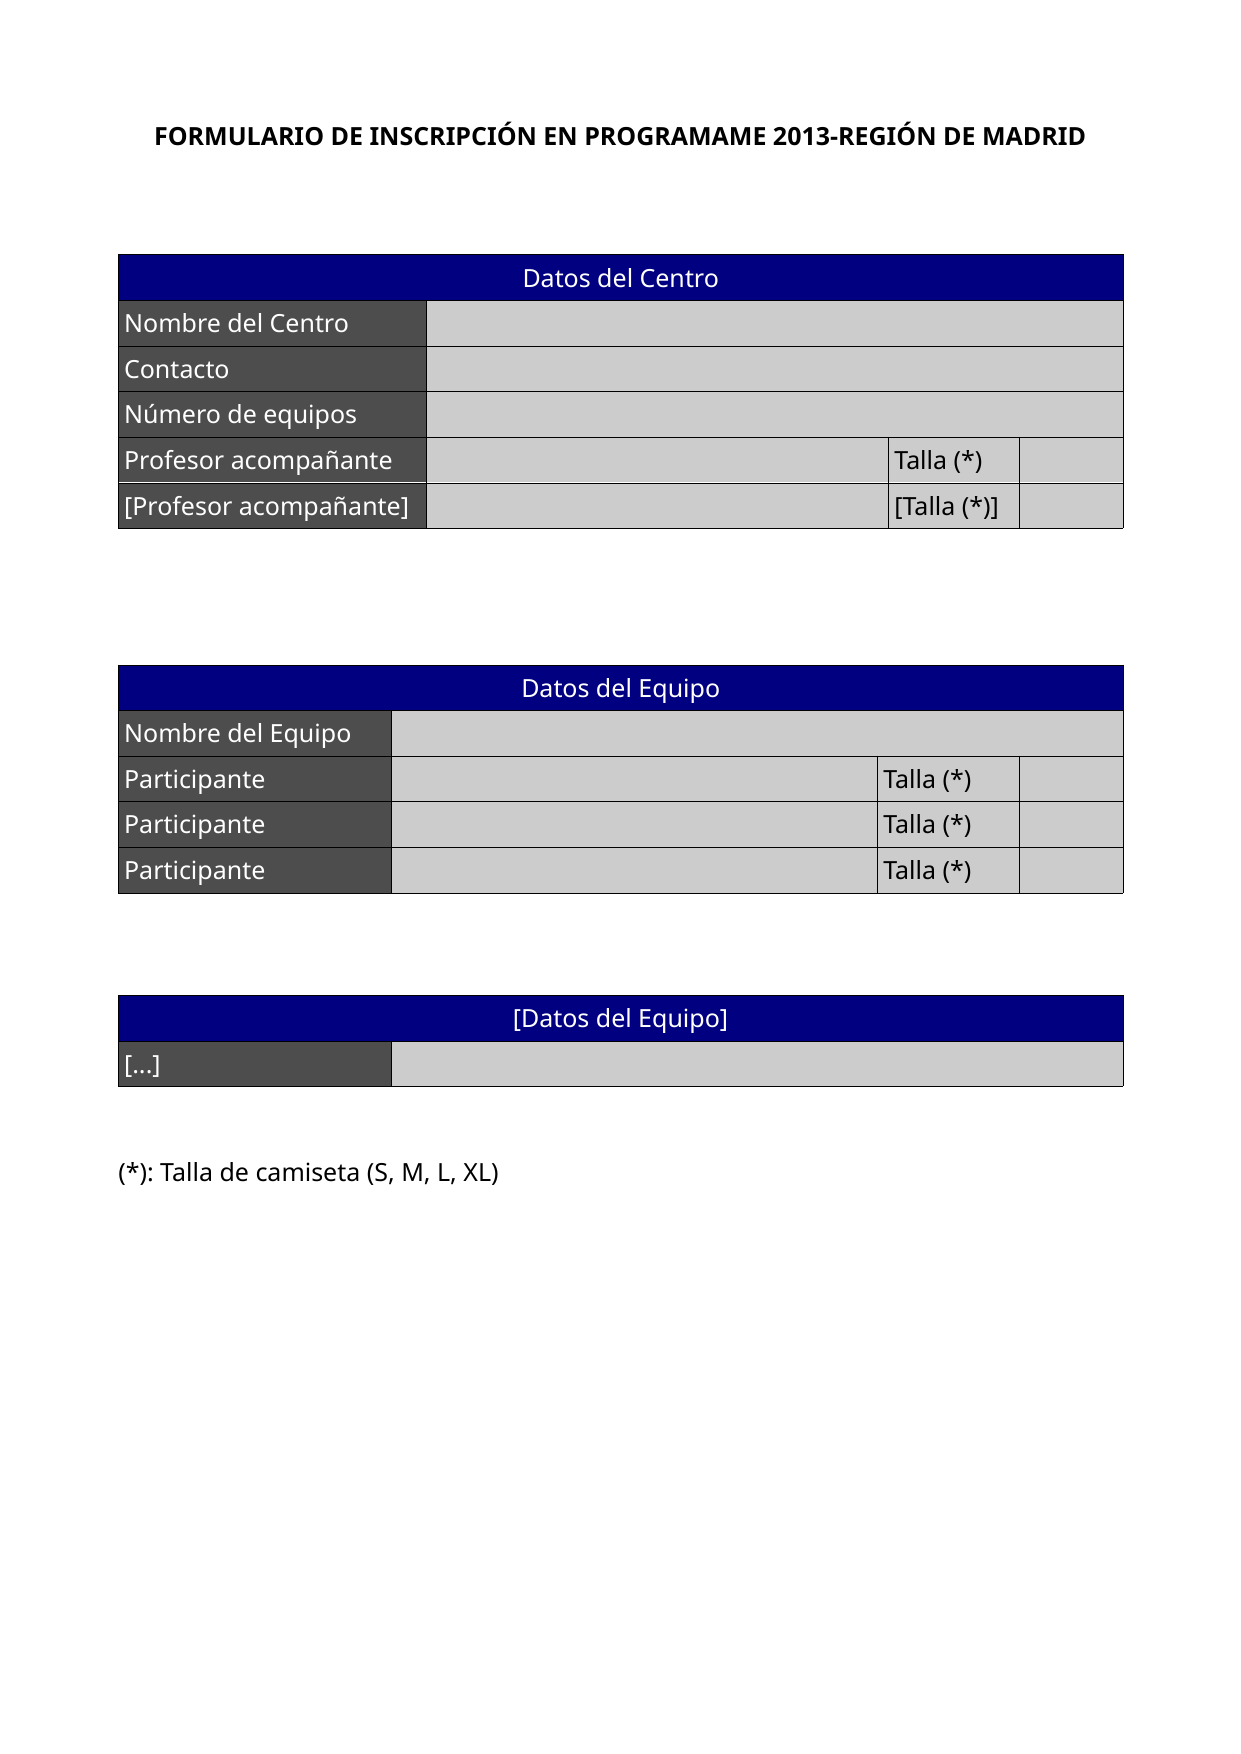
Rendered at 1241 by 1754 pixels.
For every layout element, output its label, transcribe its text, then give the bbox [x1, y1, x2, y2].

table_cell Participante [119, 802, 391, 847]
table_cell Participante [119, 757, 391, 801]
table_cell [1020, 848, 1123, 893]
table_cell [Profesor acompañante] [119, 484, 426, 528]
table_cell Talla (*) [878, 757, 1019, 801]
table_cell [392, 757, 877, 801]
table_cell Profesor acompañante [119, 438, 426, 482]
table_cell [...] [119, 1042, 391, 1086]
table_cell [427, 347, 1123, 391]
table_cell [427, 438, 888, 482]
table_cell Talla (*) [878, 802, 1019, 847]
table_cell [392, 1042, 1123, 1086]
table_cell [1020, 802, 1123, 847]
table_header Datos del Centro [119, 255, 1123, 300]
table_cell [1020, 438, 1123, 482]
table_cell [392, 802, 877, 847]
text FORMULARIO DE INSCRIPCIÓN EN PROGRAMAME 2013-REGIÓN DE MADRID [118, 118, 1122, 152]
text (*): Talla de camiseta (S, M, L, XL) [118, 1154, 1122, 1188]
table_cell Nombre del Centro [119, 301, 426, 346]
table_cell [1020, 757, 1123, 801]
table_cell Participante [119, 848, 391, 893]
table_cell Número de equipos [119, 392, 426, 437]
table_cell Nombre del Equipo [119, 711, 391, 756]
table_cell [427, 392, 1123, 437]
table_header Datos del Equipo [119, 666, 1123, 710]
table_cell [Talla (*)] [889, 484, 1019, 528]
table_cell Contacto [119, 347, 426, 391]
table_cell Talla (*) [878, 848, 1019, 893]
table_cell Talla (*) [889, 438, 1019, 482]
table_cell [392, 711, 1123, 756]
table_cell [427, 301, 1123, 346]
table_header [Datos del Equipo] [119, 996, 1123, 1041]
table_cell [1020, 484, 1123, 528]
table_cell [392, 848, 877, 893]
table_cell [427, 484, 888, 528]
